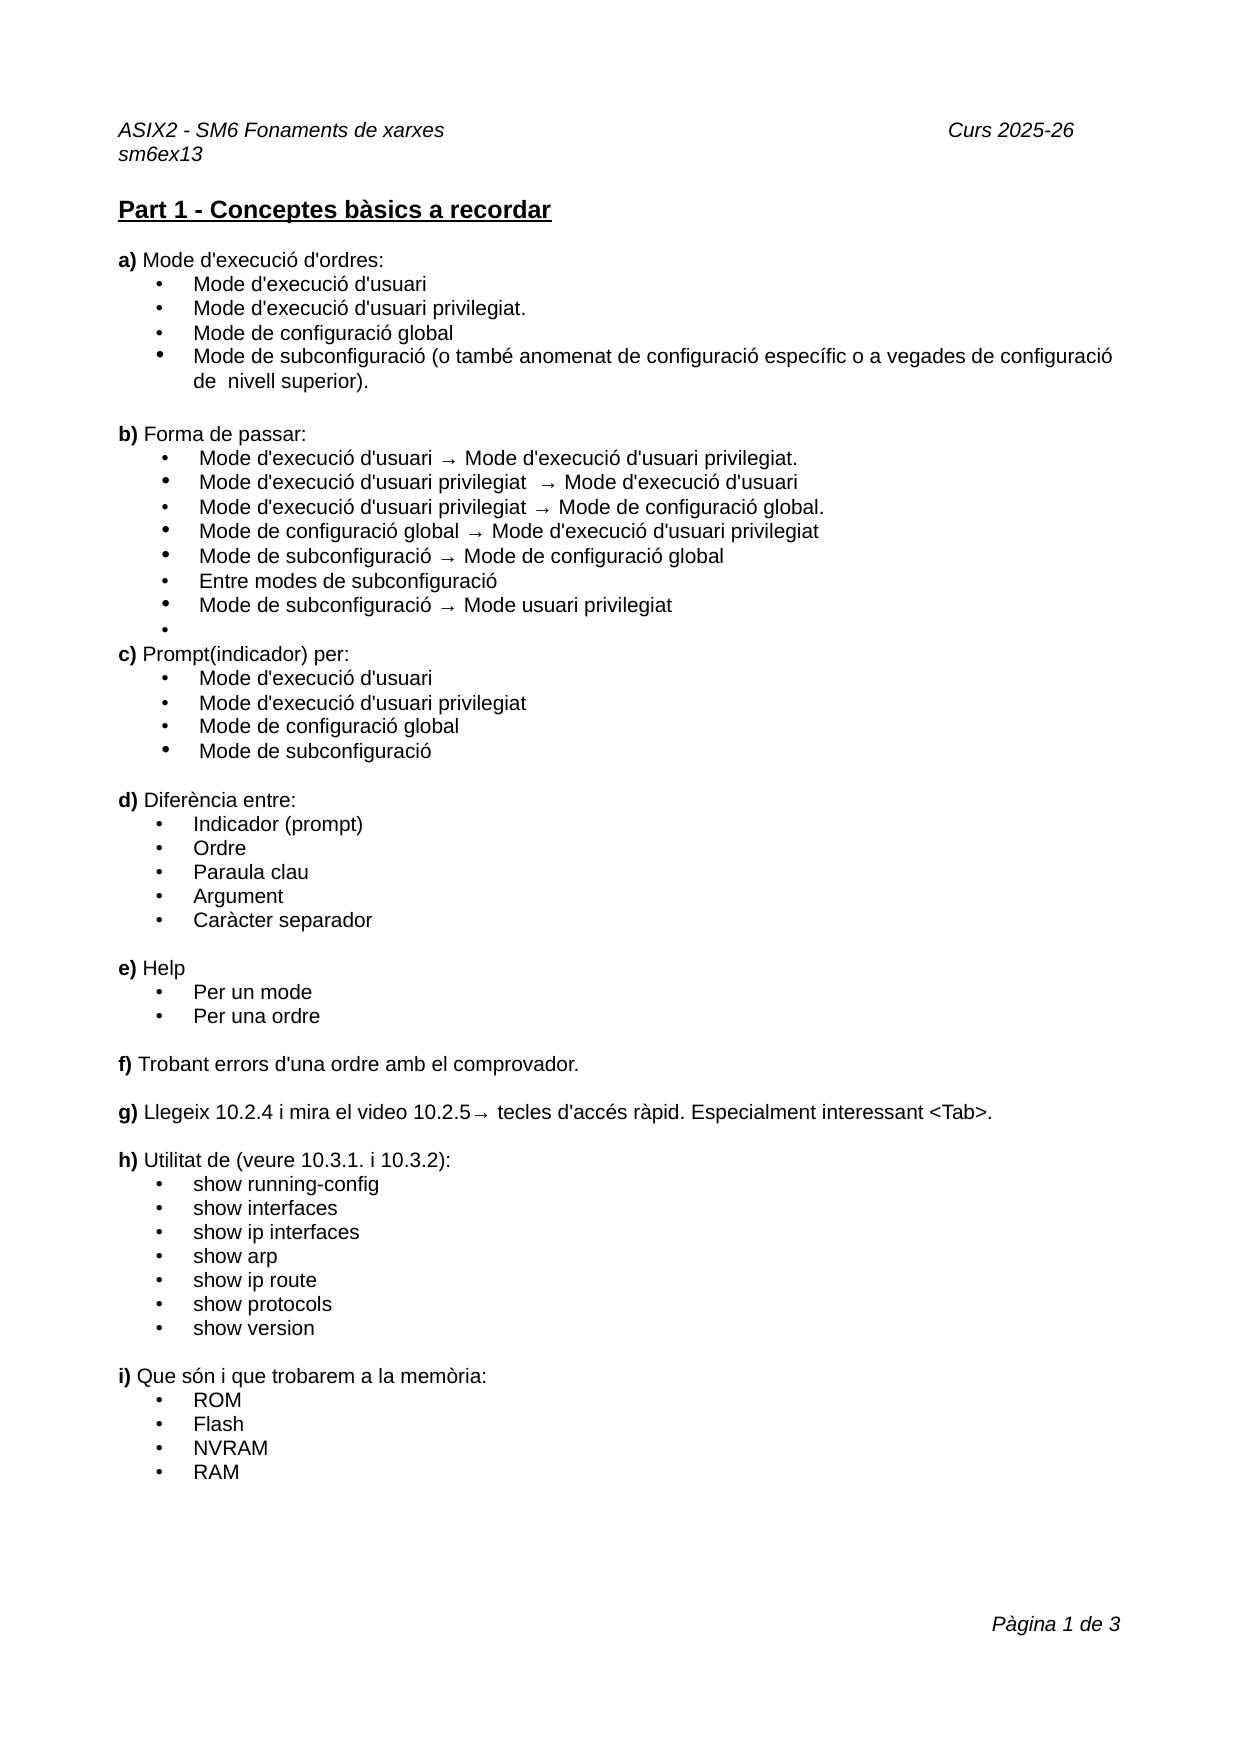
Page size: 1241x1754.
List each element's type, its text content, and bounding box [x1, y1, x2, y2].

list Paraula clau [156, 859, 1122, 883]
text d) Diferència entre: [118, 787, 1122, 811]
text a) Mode d'execució d'ordres: [118, 248, 1122, 272]
list Mode de subconfiguració → Mode usuari privilegiat [161, 593, 1122, 618]
list RAM [156, 1460, 1122, 1484]
list Mode d'execució d'usuari privilegiat. [156, 296, 1122, 320]
text g) Llegeix 10.2.4 i mira el video 10.2.5→ tecles d'accés ràpid. Especialment interessant <Tab>. [118, 1099, 1122, 1123]
list show ip interfaces [156, 1219, 1122, 1244]
list show ip route [156, 1268, 1122, 1292]
list Mode de subconfiguració [161, 738, 1122, 763]
list Flash [156, 1412, 1122, 1436]
list show arp [156, 1244, 1122, 1268]
list show protocols [156, 1292, 1122, 1316]
list show version [156, 1316, 1122, 1340]
list Per una ordre [156, 1004, 1122, 1028]
list Mode de configuració global [161, 714, 1122, 738]
list show running-config [156, 1171, 1122, 1196]
text b) Forma de passar: [118, 422, 1122, 446]
list Mode d'execució d'usuari privilegiat → Mode de configuració global. [161, 495, 1122, 519]
text Part 1 - Conceptes bàsics a recordar [118, 196, 1122, 224]
list Mode d'execució d'usuari privilegiat → Mode d'execució d'usuari [161, 470, 1122, 495]
text e) Help [118, 956, 1122, 979]
list Mode de subconfiguració → Mode de configuració global [161, 544, 1122, 569]
list Mode d'execució d'usuari privilegiat [161, 690, 1122, 714]
list Mode d'execució d'usuari [156, 272, 1122, 296]
list Mode d'execució d'usuari [161, 666, 1122, 690]
text i) Que són i que trobarem a la memòria: [118, 1364, 1122, 1388]
list Mode de configuració global [156, 320, 1122, 344]
list Mode de subconfiguració (o també anomenat de configuració específic o a vegades de configuració de nivell superior). [156, 344, 1122, 393]
text c) Prompt(indicador) per: [118, 642, 1122, 666]
list Caràcter separador [156, 908, 1122, 932]
list Argument [156, 883, 1122, 908]
list Mode de configuració global → Mode d'execució d'usuari privilegiat [161, 519, 1122, 544]
list Entre modes de subconfiguració [161, 569, 1122, 593]
list NVRAM [156, 1436, 1122, 1460]
list ROM [156, 1388, 1122, 1412]
list show interfaces [156, 1196, 1122, 1219]
text f) Trobant errors d'una ordre amb el comprovador. [118, 1052, 1122, 1076]
list Indicador (prompt) [156, 811, 1122, 835]
list Ordre [156, 835, 1122, 859]
list Per un mode [156, 979, 1122, 1004]
text h) Utilitat de (veure 10.3.1. i 10.3.2): [118, 1147, 1122, 1171]
list Mode d'execució d'usuari → Mode d'execució d'usuari privilegiat. [161, 446, 1122, 470]
